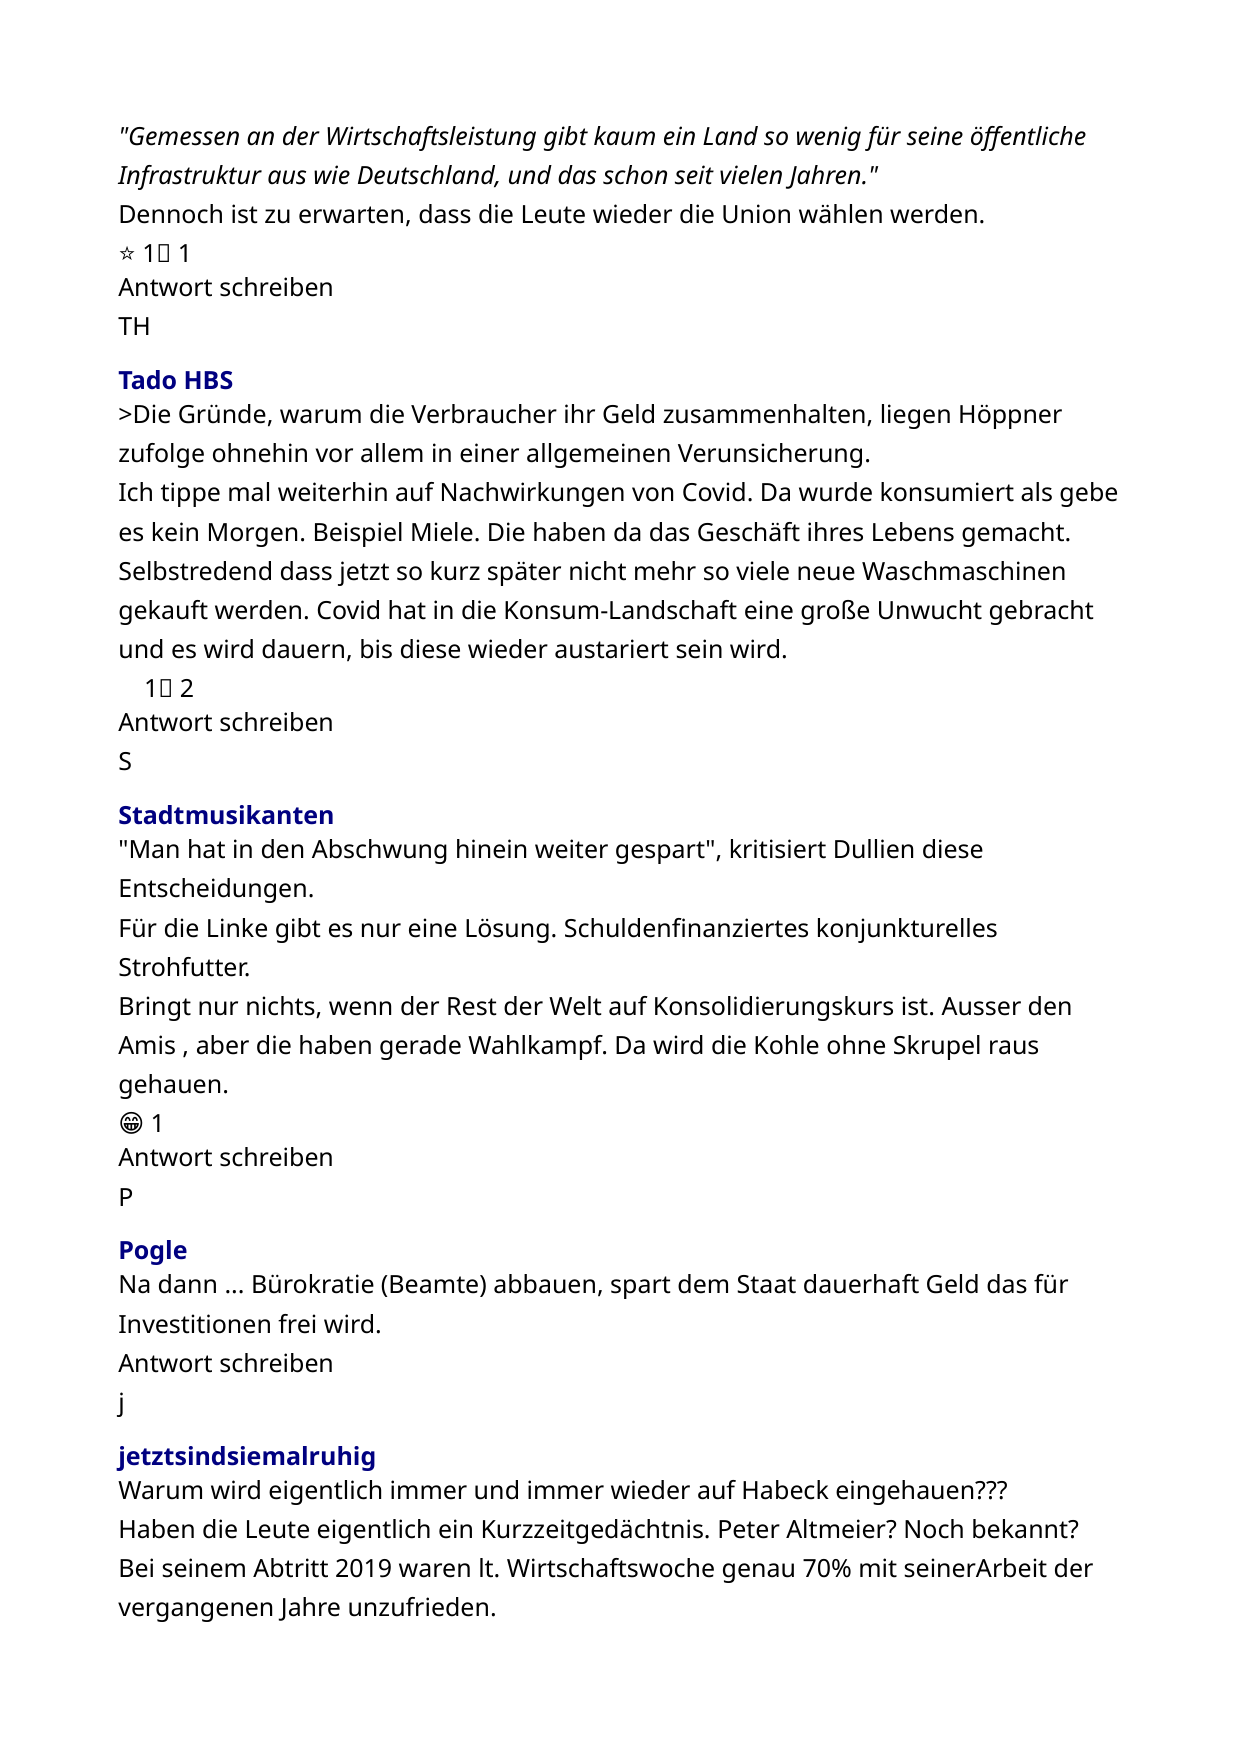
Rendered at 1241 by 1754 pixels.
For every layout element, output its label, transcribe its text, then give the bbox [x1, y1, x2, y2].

text 🙁 1🤨 2 [118, 671, 1122, 705]
text j [118, 1384, 1122, 1419]
text Dennoch ist zu erwarten, dass die Leute wieder die Union wählen werden. [118, 196, 1122, 231]
text "Gemessen an der Wirtschaftsleistung gibt kaum ein Land so wenig für seine öffentliche Infrastruktur aus wie Deutschland, und das schon seit vielen Jahren." [118, 118, 1122, 191]
subtitle Tado HBS [118, 363, 1122, 397]
text Haben die Leute eigentlich ein Kurzzeitgedächtnis. Peter Altmeier? Noch bekannt? [118, 1512, 1122, 1546]
text P [118, 1179, 1122, 1213]
text S [118, 744, 1122, 778]
text Antwort schreiben [118, 1345, 1122, 1379]
subtitle Pogle [118, 1233, 1122, 1267]
text Für die Linke gibt es nur eine Lösung. Schuldenfinanziertes konjunkturelles Strohfutter. [118, 910, 1122, 983]
text Bei seinem Abtritt 2019 waren lt. Wirtschaftswoche genau 70% mit seinerArbeit der vergangenen Jahre unzufrieden. [118, 1551, 1122, 1624]
text Antwort schreiben [118, 705, 1122, 739]
text ⭐️ 1🤨 1 [118, 236, 1122, 270]
text "Man hat in den Abschwung hinein weiter gespart", kritisiert Dullien diese Entscheidungen. [118, 832, 1122, 905]
text TH [118, 309, 1122, 343]
text Warum wird eigentlich immer und immer wieder auf Habeck eingehauen??? [118, 1472, 1122, 1506]
text 😁 1 [118, 1106, 1122, 1140]
subtitle Stadtmusikanten [118, 798, 1122, 832]
text >Die Gründe, warum die Verbraucher ihr Geld zusammenhalten, liegen Höppner zufolge ohnehin vor allem in einer allgemeinen Verunsicherung. [118, 397, 1122, 470]
text Na dann ... Bürokratie (Beamte) abbauen, spart dem Staat dauerhaft Geld das für Investitionen frei wird. [118, 1267, 1122, 1340]
text Antwort schreiben [118, 270, 1122, 304]
text Ich tippe mal weiterhin auf Nachwirkungen von Covid. Da wurde konsumiert als gebe es kein Morgen. Beispiel Miele. Die haben da das Geschäft ihres Lebens gemacht. Selbstredend dass jetzt so kurz später nicht mehr so viele neue Waschmaschinen gekauft werden. Covid hat in die Konsum-Landschaft eine große Unwucht gebracht und es wird dauern, bis diese wieder austariert sein wird. [118, 475, 1122, 666]
text Antwort schreiben [118, 1140, 1122, 1174]
subtitle jetztsindsiemalruhig [118, 1438, 1122, 1472]
text Bringt nur nichts, wenn der Rest der Welt auf Konsolidierungskurs ist. Ausser den Amis , aber die haben gerade Wahlkampf. Da wird die Kohle ohne Skrupel raus gehauen. [118, 988, 1122, 1101]
